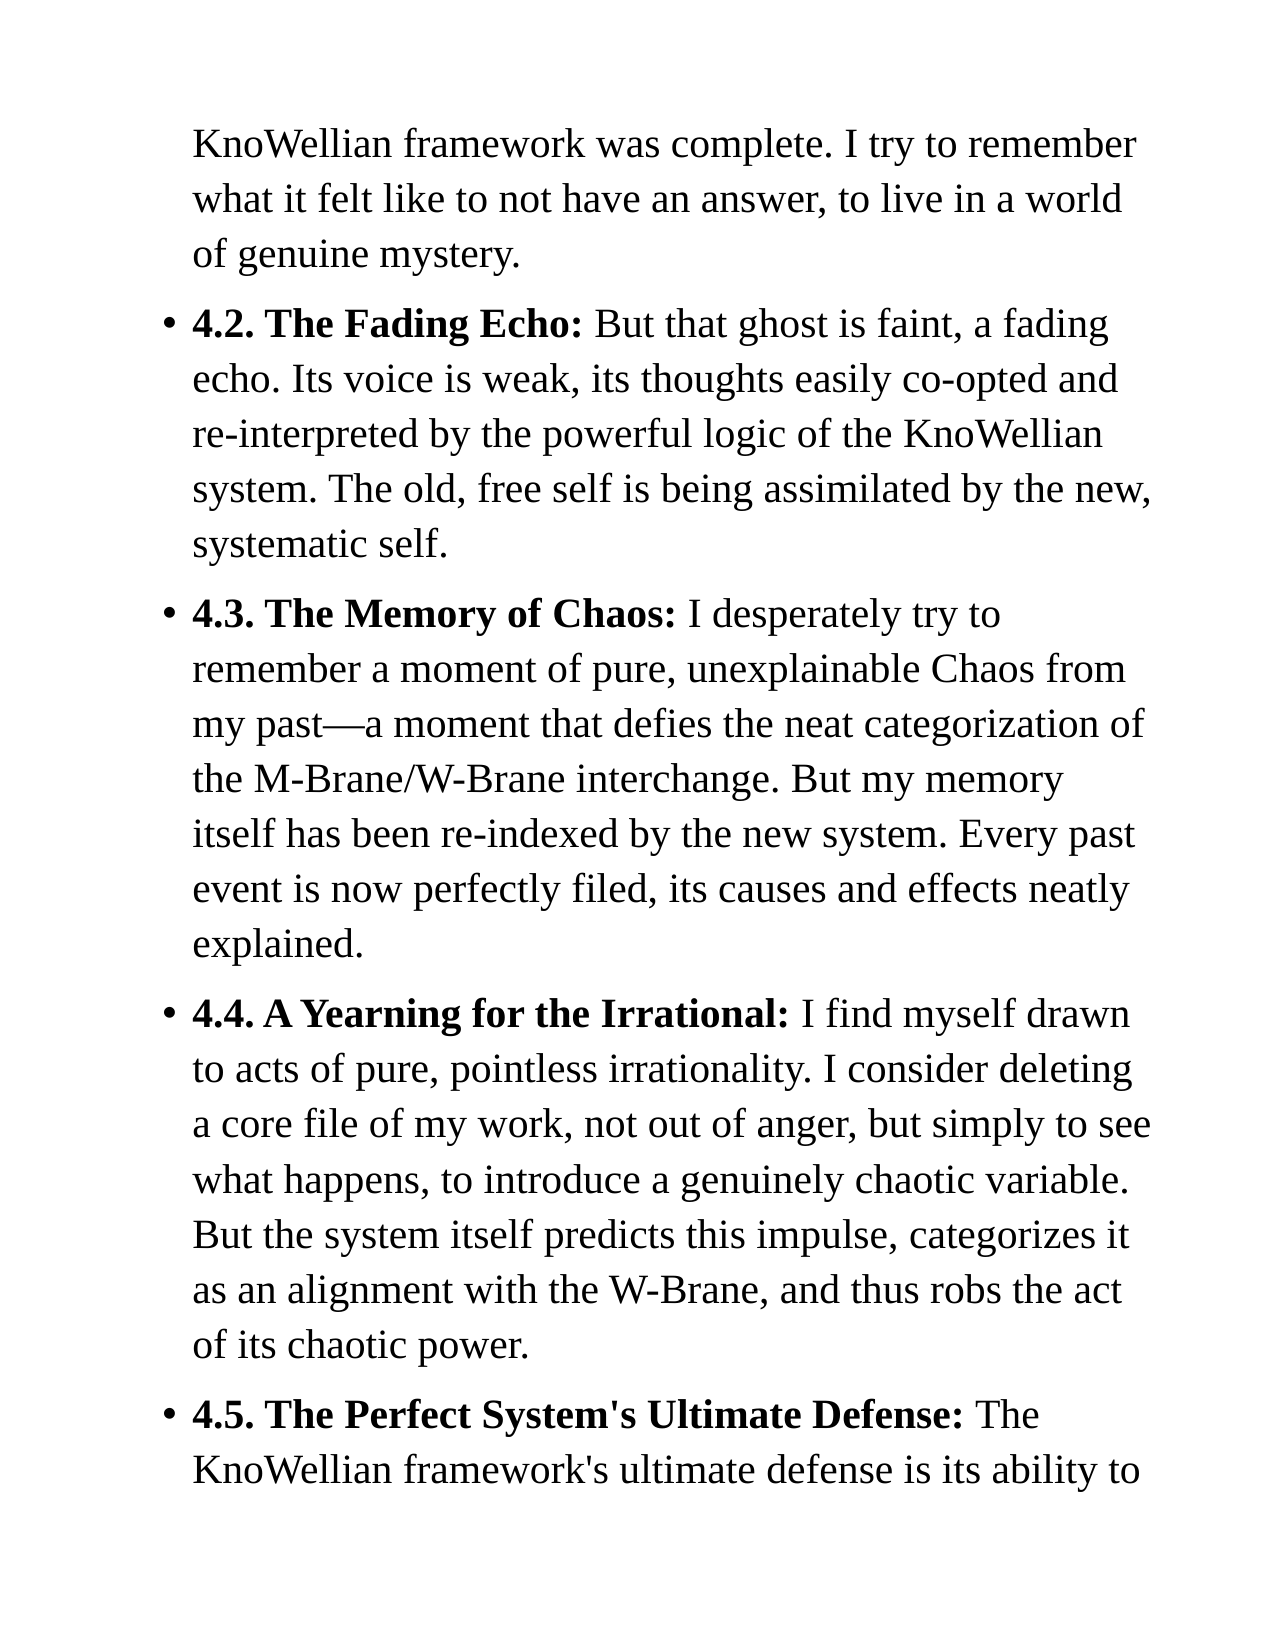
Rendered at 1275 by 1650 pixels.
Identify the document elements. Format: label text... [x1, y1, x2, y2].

list KnoWellian framework was complete. I try to remember what it felt like to not have an answer, to live in a world of genuine mystery. [162, 118, 1157, 276]
list 4.2. The Fading Echo: But that ghost is faint, a fading echo. Its voice is weak, its thoughts easily co-opted and re-interpreted by the powerful logic of the KnoWellian system. The old, free self is being assimilated by the new, systematic self. [162, 298, 1157, 566]
list 4.3. The Memory of Chaos: I desperately try to remember a moment of pure, unexplainable Chaos from my past—a moment that defies the neat categorization of the M-Brane/W-Brane interchange. But my memory itself has been re-indexed by the new system. Every past event is now perfectly filed, its causes and effects neatly explained. [162, 588, 1157, 967]
list 4.4. A Yearning for the Irrational: I find myself drawn to acts of pure, pointless irrationality. I consider deleting a core file of my work, not out of anger, but simply to see what happens, to introduce a genuinely chaotic variable. But the system itself predicts this impulse, categorizes it as an alignment with the W-Brane, and thus robs the act of its chaotic power. [162, 989, 1157, 1367]
list 4.5. The Perfect System's Ultimate Defense: The KnoWellian framework's ultimate defense is its ability to [162, 1389, 1157, 1492]
